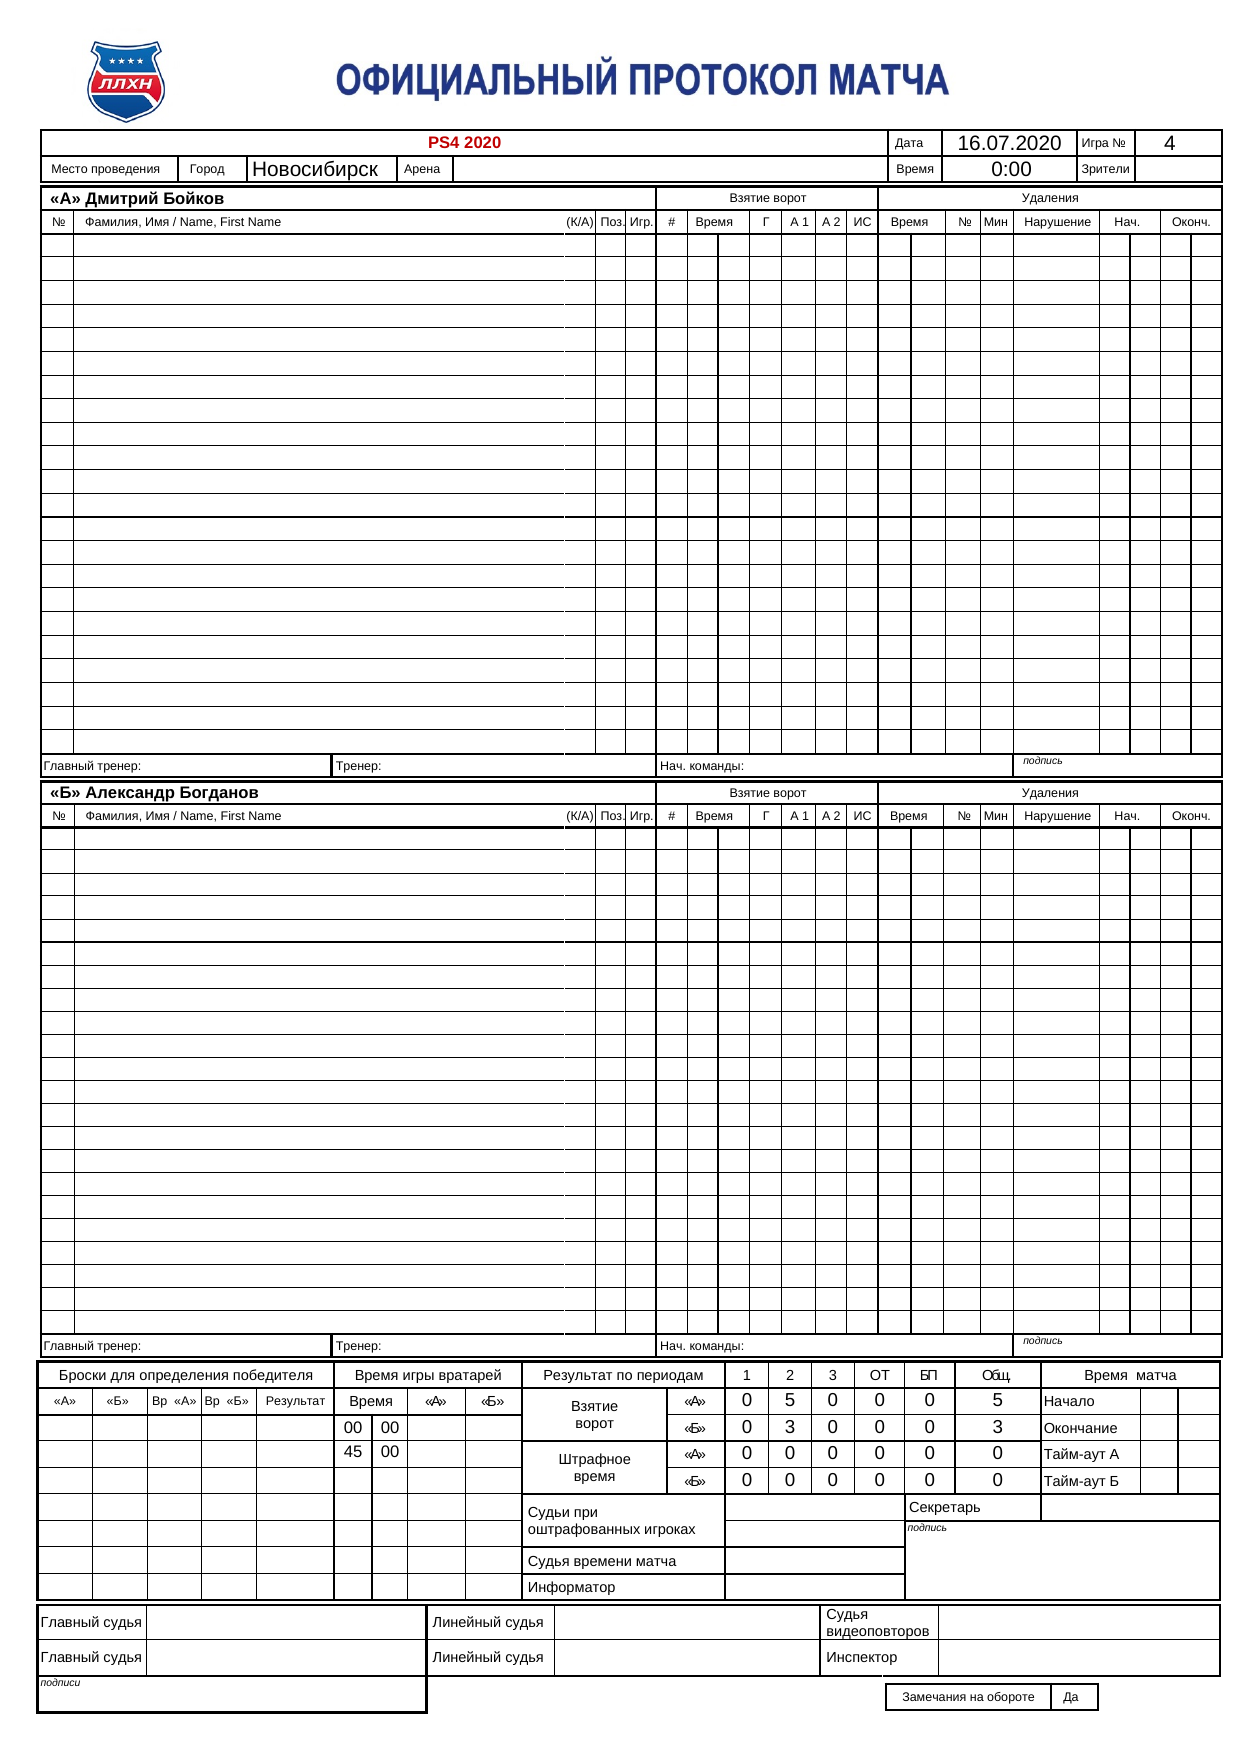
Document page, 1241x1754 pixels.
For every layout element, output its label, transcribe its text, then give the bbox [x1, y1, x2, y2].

table_cell [782, 1265, 815, 1287]
table_cell [1100, 399, 1129, 422]
table_cell [93, 1574, 147, 1599]
table_cell [912, 896, 943, 918]
table_cell [657, 1196, 687, 1218]
table_cell [657, 1058, 687, 1079]
table_cell [565, 896, 595, 918]
table_cell [596, 399, 625, 422]
table_cell [782, 328, 815, 351]
table_cell [816, 470, 846, 493]
table_cell [879, 399, 910, 422]
table_cell [1161, 896, 1190, 918]
table_cell Главный судья [39, 1640, 146, 1675]
table_header PS4 2020 [42, 131, 887, 155]
table_cell [626, 257, 655, 280]
table_cell [981, 1173, 1013, 1195]
table_cell [626, 683, 655, 706]
table_cell [719, 1081, 749, 1103]
table_cell [1014, 1104, 1099, 1126]
table_cell [1100, 494, 1129, 516]
table_cell [750, 1196, 781, 1218]
table_cell [1014, 920, 1099, 941]
table_cell [719, 1242, 749, 1264]
table_header 16.07.2020 [943, 131, 1076, 155]
table_cell Нач. команды: [657, 755, 1012, 776]
table_cell [596, 1265, 625, 1287]
table_cell [1131, 920, 1160, 941]
table_cell [42, 257, 73, 280]
table_cell [847, 423, 877, 445]
table_cell [1014, 1035, 1099, 1057]
table_cell [42, 494, 73, 516]
table_cell [688, 874, 717, 895]
table_cell [816, 683, 846, 706]
table_cell [428, 1677, 882, 1711]
table_cell [42, 920, 74, 941]
table_cell [565, 943, 595, 964]
table_cell [847, 494, 877, 516]
table_cell [1161, 376, 1190, 398]
table_cell [879, 874, 910, 895]
table_cell [1014, 1058, 1099, 1079]
table_cell [944, 850, 980, 872]
table_cell [879, 281, 910, 303]
table_cell [816, 1196, 846, 1218]
table_cell [1100, 707, 1129, 729]
table_cell [565, 966, 595, 987]
table_cell [42, 874, 74, 895]
table_cell [719, 470, 749, 493]
table_cell [847, 1173, 877, 1195]
table_cell [626, 1127, 655, 1149]
table_cell [719, 1196, 749, 1218]
table_cell [719, 305, 749, 327]
table_cell [657, 943, 687, 964]
table_cell [1014, 257, 1099, 280]
table_cell [879, 829, 910, 849]
table_cell [74, 636, 564, 658]
table_cell [626, 423, 655, 445]
table_cell [75, 920, 564, 941]
table_cell [847, 328, 877, 351]
table_cell [657, 850, 687, 872]
table_cell [1192, 1081, 1221, 1103]
table_cell [944, 1035, 980, 1057]
table_cell [1131, 707, 1160, 729]
table_cell [657, 281, 687, 303]
table_cell [1161, 943, 1190, 964]
table_cell [75, 1219, 564, 1241]
table_cell [816, 1219, 846, 1241]
table_cell [912, 850, 943, 872]
table_cell [879, 707, 910, 729]
table_cell [626, 446, 655, 469]
table_cell Вр «Б» [202, 1389, 256, 1413]
table_cell [657, 683, 687, 706]
table_cell [1161, 1150, 1190, 1172]
table_cell [719, 257, 749, 280]
table_cell [596, 874, 625, 895]
table_cell [657, 446, 687, 469]
table_cell [565, 257, 595, 280]
table_cell [42, 446, 73, 469]
table_cell [750, 612, 781, 634]
table_cell [879, 423, 910, 445]
table_cell [879, 989, 910, 1011]
table_cell [879, 588, 910, 611]
table_cell [946, 352, 980, 374]
table_header 1 [726, 1363, 768, 1387]
table_cell [719, 636, 749, 658]
table_cell [596, 541, 625, 564]
table_cell [565, 565, 595, 587]
table_cell [750, 1173, 781, 1195]
table_cell Судьи при оштрафованных игроках [523, 1495, 724, 1546]
table_cell [565, 989, 595, 1011]
table_cell [1192, 541, 1221, 564]
table_cell [782, 1104, 815, 1126]
table_cell [1161, 920, 1190, 941]
table_cell [946, 235, 980, 256]
table_cell [719, 328, 749, 351]
table_cell [202, 1441, 256, 1467]
table_cell [719, 707, 749, 729]
table_cell [1014, 1196, 1099, 1218]
table_cell [847, 850, 877, 872]
table_cell [335, 1521, 371, 1546]
table_cell [657, 1311, 687, 1333]
table_cell [1161, 989, 1190, 1011]
table_header Общ. [956, 1363, 1040, 1387]
table_cell [719, 612, 749, 634]
table_cell [1100, 305, 1129, 327]
table_cell [879, 1219, 910, 1241]
table_cell [466, 1468, 521, 1493]
table_cell [816, 565, 846, 587]
table_cell [74, 399, 564, 422]
table_cell «Б» [668, 1468, 724, 1493]
table_cell [1161, 966, 1190, 987]
table_header Время игры вратарей [335, 1363, 521, 1387]
table_header 3 [812, 1363, 854, 1387]
table_cell [1100, 588, 1129, 611]
table_cell Мин [981, 805, 1013, 826]
table_cell [42, 376, 73, 398]
table_cell [1100, 1173, 1129, 1195]
table_cell [565, 1012, 595, 1033]
table_cell [1131, 1058, 1160, 1079]
table_cell [782, 966, 815, 987]
table_cell [688, 920, 717, 941]
table_cell [42, 1127, 74, 1149]
table_cell [626, 612, 655, 634]
table_cell [75, 1058, 564, 1079]
table_cell [688, 683, 717, 706]
table_cell [981, 1104, 1013, 1126]
table_cell [912, 281, 945, 303]
table_cell [981, 1012, 1013, 1033]
table_cell [75, 1242, 564, 1264]
table_cell [847, 1265, 877, 1287]
table_cell [688, 376, 717, 398]
table_cell [719, 423, 749, 445]
table_cell [879, 1265, 910, 1287]
table_cell [257, 1441, 333, 1467]
table_cell [912, 1311, 943, 1333]
table_cell [74, 494, 564, 516]
table_cell [1100, 1196, 1129, 1218]
table_cell [719, 730, 749, 753]
table_cell [39, 1547, 92, 1573]
table_cell [879, 1104, 910, 1126]
table_cell [688, 446, 717, 469]
table_cell [688, 1265, 717, 1287]
table_cell [816, 399, 846, 422]
table_cell [782, 989, 815, 1011]
table_cell [1014, 874, 1099, 895]
table_cell [596, 1219, 625, 1241]
table_cell [596, 376, 625, 398]
table_cell [257, 1547, 333, 1573]
table_cell [596, 235, 625, 256]
table_cell [847, 541, 877, 564]
table_cell [879, 376, 910, 398]
table_cell [626, 328, 655, 351]
table_cell [148, 1574, 201, 1599]
table_cell [1192, 874, 1221, 895]
table_cell [688, 943, 717, 964]
table_cell [946, 518, 980, 540]
table_cell [1141, 1441, 1177, 1467]
table_cell [626, 730, 655, 753]
table_cell [1192, 1242, 1221, 1264]
table_cell [565, 399, 595, 422]
table_cell [782, 565, 815, 587]
table_cell [1192, 1219, 1221, 1241]
table_cell [750, 281, 781, 303]
table_cell [1161, 446, 1190, 469]
table_cell [750, 683, 781, 706]
table_cell [847, 1311, 877, 1333]
table_cell ИС [847, 805, 877, 826]
table_header Удаления [879, 188, 1221, 209]
table_cell Зрители [1078, 157, 1134, 181]
table_cell [1014, 305, 1099, 327]
table_cell [981, 328, 1013, 351]
table_cell [879, 920, 910, 941]
table_cell [847, 1150, 877, 1172]
table_cell [1100, 376, 1129, 398]
table_cell [944, 1173, 980, 1195]
table_cell [750, 920, 781, 941]
table_cell [750, 1288, 781, 1310]
table_cell [883, 1677, 1220, 1681]
table_cell [782, 659, 815, 682]
table_cell [1131, 1265, 1160, 1287]
table_cell [42, 470, 73, 493]
table_cell [75, 1081, 564, 1103]
table_cell [944, 1265, 980, 1287]
table_cell [981, 565, 1013, 587]
table_cell [879, 1035, 910, 1057]
table_cell Фамилия, Имя / Name, First Name [75, 805, 565, 826]
table_cell [816, 281, 846, 303]
table_cell [626, 541, 655, 564]
table_cell [912, 518, 945, 540]
table_cell [719, 966, 749, 987]
table_cell [750, 1150, 781, 1172]
table_cell [879, 612, 910, 634]
table_cell Тренер: [333, 1335, 655, 1356]
table_cell [912, 423, 945, 445]
table_cell [782, 707, 815, 729]
table_cell Нарушение [1014, 805, 1099, 826]
table_cell [981, 305, 1013, 327]
table_cell № [944, 805, 980, 826]
table_cell [565, 328, 595, 351]
table_cell [782, 305, 815, 327]
table_cell [912, 399, 945, 422]
table_cell [1161, 874, 1190, 895]
table_cell [626, 1035, 655, 1057]
table_cell [75, 1150, 564, 1172]
table_cell [596, 446, 625, 469]
table_cell [946, 376, 980, 398]
table_cell [912, 1219, 943, 1241]
table_cell [1161, 1196, 1190, 1218]
table_cell [750, 1219, 781, 1241]
table_cell [626, 1242, 655, 1264]
table_cell [1131, 829, 1160, 849]
table_cell [719, 281, 749, 303]
table_cell [1192, 850, 1221, 872]
table_cell [596, 989, 625, 1011]
table_cell [42, 1288, 74, 1310]
table_cell [912, 636, 945, 658]
table_cell [1161, 659, 1190, 682]
table_cell [42, 518, 73, 540]
table_cell [719, 1127, 749, 1149]
table_cell 0 [855, 1389, 904, 1413]
table_cell [946, 565, 980, 587]
table_cell [847, 896, 877, 918]
table_cell [879, 1173, 910, 1195]
table_cell [912, 257, 945, 280]
table_cell Тайм-аут Б [1042, 1468, 1140, 1493]
table_cell [202, 1494, 256, 1520]
table_cell [847, 612, 877, 634]
table_cell [74, 659, 564, 682]
table_cell [847, 1127, 877, 1149]
table_cell [1099, 1682, 1220, 1711]
table_cell [74, 730, 564, 753]
table_cell № [42, 805, 74, 826]
table_cell [782, 1242, 815, 1264]
table_cell [75, 1012, 564, 1033]
table_cell [1192, 920, 1221, 941]
table_cell [847, 1219, 877, 1241]
table_cell [981, 943, 1013, 964]
table_cell [626, 376, 655, 398]
table_cell [1161, 707, 1190, 729]
table_cell [816, 966, 846, 987]
table_cell [148, 1547, 201, 1573]
table_cell [75, 874, 564, 895]
table_cell [912, 966, 943, 987]
table_cell [946, 683, 980, 706]
table_cell [782, 588, 815, 611]
table_cell [565, 1104, 595, 1126]
table_cell [335, 1494, 371, 1520]
table_cell [688, 850, 717, 872]
table_cell [596, 1288, 625, 1310]
table_cell [1100, 1288, 1129, 1310]
table_cell 0:00 [943, 157, 1076, 181]
table_cell Нарушение [1014, 211, 1099, 233]
table_cell Информатор [523, 1575, 724, 1599]
table_cell [688, 1081, 717, 1103]
table_cell [408, 1416, 465, 1440]
table_cell [750, 1265, 781, 1287]
table_cell [1100, 1242, 1129, 1264]
table_cell [565, 659, 595, 682]
table_cell [42, 328, 73, 351]
table_cell [782, 683, 815, 706]
table_cell 0 [905, 1442, 954, 1467]
table_cell [719, 989, 749, 1011]
table_cell [626, 659, 655, 682]
table_cell [39, 1416, 92, 1440]
table_cell [1161, 423, 1190, 445]
table_cell 0 [726, 1468, 768, 1493]
table_cell [39, 1574, 92, 1599]
table_cell [408, 1441, 465, 1467]
table_cell [565, 612, 595, 634]
table_cell Линейный судья [428, 1606, 554, 1639]
table_cell [981, 1081, 1013, 1103]
table_cell [657, 707, 687, 729]
table_cell [596, 1150, 625, 1172]
table_cell [944, 1288, 980, 1310]
table_cell [719, 1150, 749, 1172]
table_cell Поз. [596, 211, 625, 233]
table_cell Нач. команды: [657, 1335, 1012, 1356]
table_cell [912, 943, 943, 964]
table_cell [944, 1012, 980, 1033]
table_cell [1014, 1265, 1099, 1287]
table_cell [1192, 281, 1221, 303]
table_cell [74, 305, 564, 327]
table_cell Город [179, 157, 246, 181]
table_cell [719, 943, 749, 964]
table_cell [847, 989, 877, 1011]
table_cell Результат [257, 1389, 333, 1413]
table_cell [75, 896, 564, 918]
table_cell [373, 1547, 407, 1573]
table_cell [1192, 588, 1221, 611]
table_cell [879, 1242, 910, 1264]
table_cell [565, 1311, 595, 1333]
table_cell [657, 257, 687, 280]
table_cell Время [889, 157, 941, 181]
table_cell [1014, 989, 1099, 1011]
table_cell [1014, 966, 1099, 987]
table_cell [847, 518, 877, 540]
table_cell [981, 352, 1013, 374]
table_cell [626, 588, 655, 611]
table_cell [782, 636, 815, 658]
table_cell [946, 328, 980, 351]
table_cell ИС [847, 211, 877, 233]
table_cell [565, 1081, 595, 1103]
table_cell [1131, 683, 1160, 706]
table_cell [816, 588, 846, 611]
table_cell [1161, 1058, 1190, 1079]
table_cell [1161, 829, 1190, 849]
table_cell [946, 659, 980, 682]
table_cell [782, 376, 815, 398]
table_cell [981, 1035, 1013, 1057]
table_cell [879, 683, 910, 706]
table_header Взятие ворот [657, 783, 877, 803]
table_cell [1100, 874, 1129, 895]
table_cell [1014, 541, 1099, 564]
table_cell [42, 1035, 74, 1057]
table_cell [565, 1219, 595, 1241]
table_cell [1179, 1468, 1219, 1493]
table_cell [75, 1265, 564, 1287]
table_cell [981, 1127, 1013, 1149]
table_cell [688, 659, 717, 682]
table_cell [816, 446, 846, 469]
table_cell [719, 1311, 749, 1333]
table_cell [688, 518, 717, 540]
table_cell [565, 1035, 595, 1057]
table_cell [879, 1012, 910, 1033]
table_cell [565, 352, 595, 374]
table_cell [847, 376, 877, 398]
table_cell [466, 1441, 521, 1467]
table_cell [626, 1058, 655, 1079]
table_cell [981, 966, 1013, 987]
table_cell [912, 446, 945, 469]
table_cell [596, 518, 625, 540]
table_cell [626, 565, 655, 587]
table_cell [688, 707, 717, 729]
table_cell [912, 235, 945, 256]
table_cell [626, 281, 655, 303]
table_cell [657, 1081, 687, 1103]
table_cell [847, 1288, 877, 1310]
table_cell [75, 1104, 564, 1126]
table_cell [42, 305, 73, 327]
table_cell [1131, 1104, 1160, 1126]
table_cell [847, 829, 877, 849]
table_header БП [905, 1363, 954, 1387]
table_cell [816, 896, 846, 918]
table_cell [1100, 943, 1129, 964]
table_cell [847, 1058, 877, 1079]
table_cell [596, 470, 625, 493]
table_cell [782, 1081, 815, 1103]
table_cell [946, 257, 980, 280]
table_header Результат по периодам [523, 1363, 724, 1387]
table_cell [626, 1311, 655, 1333]
table_cell [596, 281, 625, 303]
table_cell [1100, 1058, 1129, 1079]
table_cell [148, 1494, 201, 1520]
table_cell [657, 376, 687, 398]
table_cell [847, 1035, 877, 1057]
table_cell [1161, 518, 1190, 540]
table_cell [1100, 257, 1129, 280]
table_cell [39, 1441, 92, 1467]
table_cell [1131, 874, 1160, 895]
table_cell [879, 235, 910, 256]
table_cell [912, 588, 945, 611]
table_cell [1131, 612, 1160, 634]
table_cell [750, 305, 781, 327]
table_cell 0 [855, 1415, 904, 1440]
table_cell [946, 494, 980, 516]
table_cell 0 [956, 1468, 1040, 1493]
table_cell [1100, 1265, 1129, 1287]
table_cell [596, 494, 625, 516]
table_cell [147, 1640, 425, 1675]
table_cell [719, 829, 749, 849]
table_cell [466, 1416, 521, 1440]
table_cell [565, 920, 595, 941]
table_cell [42, 352, 73, 374]
table_cell Место проведения [42, 157, 177, 181]
table_cell [1141, 1389, 1177, 1413]
table_cell [565, 850, 595, 872]
table_cell [816, 707, 846, 729]
table_cell [688, 1242, 717, 1264]
table_cell [466, 1521, 521, 1546]
table_cell [688, 470, 717, 493]
table_cell [1014, 612, 1099, 634]
table_cell [74, 518, 564, 540]
table_cell 0 [726, 1442, 768, 1467]
table_cell [912, 376, 945, 398]
table_cell 5 [769, 1389, 811, 1413]
table_cell [565, 1265, 595, 1287]
table_cell [1131, 518, 1160, 540]
table_cell [1131, 1196, 1160, 1218]
table_cell [565, 305, 595, 327]
table_cell [42, 683, 73, 706]
table_cell [912, 1104, 943, 1126]
table_cell [782, 518, 815, 540]
table_cell Окончание [1042, 1415, 1140, 1440]
table_cell [42, 235, 73, 256]
table_cell [42, 423, 73, 445]
table_cell [148, 1521, 201, 1546]
table_cell [1161, 257, 1190, 280]
table_cell Нач. [1100, 211, 1160, 233]
table_cell [750, 707, 781, 729]
table_cell [657, 966, 687, 987]
table_cell Главный тренер: [42, 755, 330, 776]
table_cell [816, 636, 846, 658]
table_cell [657, 565, 687, 587]
table_cell [1100, 730, 1129, 753]
table_cell [1192, 399, 1221, 422]
table_cell подпись [1014, 755, 1221, 776]
table_cell [946, 470, 980, 493]
table_cell [626, 829, 655, 849]
table_cell «А» [668, 1442, 724, 1467]
table_cell [657, 541, 687, 564]
table_cell [912, 612, 945, 634]
table_cell [626, 1173, 655, 1195]
table_cell [93, 1441, 147, 1467]
table_cell [912, 1150, 943, 1172]
table_cell [626, 399, 655, 422]
table_cell [42, 989, 74, 1011]
table_cell [1014, 1219, 1099, 1241]
table_cell [879, 494, 910, 516]
table_cell [74, 328, 564, 351]
table_cell [750, 541, 781, 564]
table_cell [688, 1127, 717, 1149]
table_cell [912, 352, 945, 374]
table_header Время матча [1042, 1363, 1219, 1387]
table_cell 0 [726, 1415, 768, 1440]
table_cell [1131, 896, 1160, 918]
table_cell [565, 636, 595, 658]
table_cell [719, 1035, 749, 1057]
table_cell [719, 1288, 749, 1310]
table_cell [1161, 494, 1190, 516]
table_cell [1100, 281, 1129, 303]
table_cell [981, 707, 1013, 729]
table_cell [1100, 683, 1129, 706]
table_cell [657, 235, 687, 256]
table_cell [1192, 565, 1221, 587]
table_cell [847, 588, 877, 611]
table_cell [42, 1265, 74, 1287]
table_cell [750, 328, 781, 351]
table_cell [1141, 1468, 1177, 1493]
table_cell [75, 943, 564, 964]
table_cell [42, 399, 73, 422]
table_cell [466, 1574, 521, 1599]
table_cell [1131, 1012, 1160, 1033]
table_cell [657, 636, 687, 658]
table_cell [1131, 1035, 1160, 1057]
table_cell [750, 446, 781, 469]
table_cell [1141, 1415, 1177, 1440]
table_cell [688, 588, 717, 611]
table_cell [879, 896, 910, 918]
table_cell [944, 920, 980, 941]
table_cell [688, 352, 717, 374]
table_cell [879, 1081, 910, 1103]
table_cell [626, 1012, 655, 1033]
table_cell [816, 1150, 846, 1172]
table_cell [719, 352, 749, 374]
table_cell [816, 612, 846, 634]
table_cell [688, 612, 717, 634]
table_cell [466, 1494, 521, 1520]
table_cell Время [879, 211, 945, 233]
table_cell 0 [769, 1468, 811, 1493]
table_cell [912, 1288, 943, 1310]
table_cell [944, 896, 980, 918]
table_cell [626, 1196, 655, 1218]
table_cell [816, 305, 846, 327]
table_cell [981, 1311, 1013, 1333]
table_cell Новосибирск [248, 157, 396, 181]
table_cell [1192, 1288, 1221, 1310]
table_cell [596, 707, 625, 729]
table_cell [782, 446, 815, 469]
table_cell [1161, 1173, 1190, 1195]
table_cell [1131, 257, 1160, 280]
table_cell [782, 829, 815, 849]
table_header «Б» Александр Богданов [42, 783, 655, 803]
table_cell [688, 328, 717, 351]
table_cell [1161, 352, 1190, 374]
table_cell [847, 305, 877, 327]
table_cell [596, 850, 625, 872]
table_cell [847, 399, 877, 422]
table_cell [688, 989, 717, 1011]
table_cell Тренер: [333, 755, 655, 776]
table_cell [1192, 896, 1221, 918]
table_cell [202, 1468, 256, 1493]
table_cell [42, 966, 74, 987]
table_cell [816, 730, 846, 753]
table_cell [879, 730, 910, 753]
table_cell [688, 423, 717, 445]
table_cell [944, 1311, 980, 1333]
table_cell [750, 257, 781, 280]
table_header Взятие ворот [657, 188, 877, 209]
table_cell [1131, 305, 1160, 327]
table_cell [688, 235, 717, 256]
table_cell 0 [855, 1468, 904, 1493]
table_cell [596, 1104, 625, 1126]
table_cell [74, 235, 564, 256]
table_cell [1131, 1288, 1160, 1310]
table_cell [626, 305, 655, 327]
table_cell [1192, 966, 1221, 987]
table_cell [565, 1242, 595, 1264]
table_header 2 [769, 1363, 811, 1387]
table_cell [688, 1035, 717, 1057]
table_cell [719, 565, 749, 587]
table_cell [946, 730, 980, 753]
table_cell [719, 874, 749, 895]
table_cell [75, 1288, 564, 1310]
table_cell [74, 257, 564, 280]
table_cell [74, 612, 564, 634]
table_cell [657, 1150, 687, 1172]
table_cell [1014, 1012, 1099, 1033]
table_cell 0 [812, 1468, 854, 1493]
table_cell [782, 235, 815, 256]
table_cell [782, 541, 815, 564]
table_cell [1192, 328, 1221, 351]
table_cell [944, 966, 980, 987]
table_cell [1131, 494, 1160, 516]
table_cell [596, 683, 625, 706]
table_cell [565, 1150, 595, 1172]
table_cell [879, 1311, 910, 1333]
table_cell [39, 1468, 92, 1493]
table_cell [944, 1150, 980, 1172]
table_cell [1014, 730, 1099, 753]
table_cell [202, 1547, 256, 1573]
table_cell [816, 1242, 846, 1264]
table_cell [879, 1127, 910, 1149]
table_cell [750, 896, 781, 918]
table_cell [335, 1468, 371, 1493]
table_cell [847, 1104, 877, 1126]
table_cell [1014, 829, 1099, 849]
table_cell [74, 281, 564, 303]
table_cell [688, 1311, 717, 1333]
table_cell [657, 588, 687, 611]
table_cell [912, 730, 945, 753]
table_cell 00 [373, 1416, 407, 1440]
table_header ОТ [855, 1363, 904, 1387]
table_cell [1014, 1173, 1099, 1195]
table_cell [750, 989, 781, 1011]
table_cell Игр. [626, 211, 655, 233]
table_cell [335, 1547, 371, 1573]
table_cell [42, 943, 74, 964]
table_cell [657, 470, 687, 493]
table_cell [1100, 446, 1129, 469]
table_cell 0 [812, 1389, 854, 1413]
table_cell «А» [408, 1389, 465, 1413]
table_cell [42, 1150, 74, 1172]
table_cell [1014, 588, 1099, 611]
table_cell [1192, 1012, 1221, 1033]
table_cell [657, 612, 687, 634]
table_cell [750, 1311, 781, 1333]
table_cell [719, 1219, 749, 1241]
table_cell # [657, 211, 687, 233]
table_cell [1131, 352, 1160, 374]
table_cell [1192, 235, 1221, 256]
table_cell [1161, 612, 1190, 634]
table_cell [688, 541, 717, 564]
table_cell [750, 376, 781, 398]
table_cell Начало [1042, 1389, 1140, 1413]
table_cell [944, 1104, 980, 1126]
table_cell [42, 281, 73, 303]
table_cell [1161, 399, 1190, 422]
table_cell [1100, 1035, 1129, 1057]
table_cell [626, 966, 655, 987]
table_cell [1161, 281, 1190, 303]
table_cell [816, 1173, 846, 1195]
table_cell [1161, 565, 1190, 587]
table_cell подпись [1014, 1335, 1221, 1356]
table_cell 45 [335, 1441, 371, 1467]
table_cell [626, 850, 655, 872]
table_cell [750, 494, 781, 516]
table_cell [657, 1265, 687, 1287]
table_cell Оконч. [1161, 805, 1221, 826]
table_cell [626, 235, 655, 256]
table_cell [373, 1521, 407, 1546]
table_cell [719, 1104, 749, 1126]
table_cell [1014, 683, 1099, 706]
table_cell [657, 1173, 687, 1195]
table_cell [1100, 1150, 1129, 1172]
table_cell [1131, 235, 1160, 256]
table_cell [74, 376, 564, 398]
table_cell [596, 328, 625, 351]
table_cell [596, 1012, 625, 1033]
table_cell [719, 399, 749, 422]
table_cell [565, 470, 595, 493]
table_cell [1014, 470, 1099, 493]
table_cell [719, 494, 749, 516]
table_cell [912, 470, 945, 493]
table_cell [912, 1265, 943, 1287]
table_cell [1161, 1035, 1190, 1057]
table_cell [816, 494, 846, 516]
table_cell [847, 636, 877, 658]
table_cell [1192, 1150, 1221, 1172]
table_cell [847, 874, 877, 895]
table_cell [596, 1035, 625, 1057]
table_cell [719, 588, 749, 611]
table_cell [750, 829, 781, 849]
table_cell [816, 920, 846, 941]
table_cell [408, 1521, 465, 1546]
table_cell [1131, 1242, 1160, 1264]
table_cell [981, 1219, 1013, 1241]
table_cell «Б» [668, 1415, 724, 1440]
table_cell [912, 683, 945, 706]
table_cell [912, 659, 945, 682]
table_cell [1161, 850, 1190, 872]
table_cell [816, 829, 846, 849]
table_cell [946, 588, 980, 611]
table_cell [42, 612, 73, 634]
table_cell [335, 1574, 371, 1599]
table_cell [1192, 1127, 1221, 1149]
table_cell [946, 399, 980, 422]
table_cell [1131, 636, 1160, 658]
table_cell [847, 1242, 877, 1264]
table_cell [657, 328, 687, 351]
table_cell [1014, 636, 1099, 658]
table_cell [257, 1494, 333, 1520]
table_cell [1100, 920, 1129, 941]
table_cell Время [335, 1389, 407, 1413]
table_cell [1100, 1081, 1129, 1103]
table_cell [1100, 328, 1129, 351]
table_cell [657, 659, 687, 682]
table_cell [657, 730, 687, 753]
table_cell [596, 1058, 625, 1079]
table_cell [912, 1058, 943, 1079]
table_cell [657, 352, 687, 374]
table_cell [816, 235, 846, 256]
table_cell [688, 1150, 717, 1172]
table_cell [1192, 989, 1221, 1011]
table_cell [719, 518, 749, 540]
table_cell [626, 920, 655, 941]
table_cell [719, 235, 749, 256]
table_cell [74, 707, 564, 729]
table_cell Оконч. [1161, 211, 1221, 233]
table_cell [657, 1288, 687, 1310]
table_cell [565, 683, 595, 706]
table_cell [879, 305, 910, 327]
table_cell [981, 541, 1013, 564]
table_cell [1014, 494, 1099, 516]
table_cell [912, 707, 945, 729]
table_cell [750, 1081, 781, 1103]
table_cell [719, 376, 749, 398]
table_cell [782, 730, 815, 753]
table_cell [782, 257, 815, 280]
table_cell [847, 1081, 877, 1103]
table_cell [1192, 730, 1221, 753]
table_cell [688, 565, 717, 587]
table_cell [1042, 1495, 1219, 1520]
table_cell Тайм-аут А [1042, 1441, 1140, 1467]
table_cell [816, 1265, 846, 1287]
table_cell [879, 659, 910, 682]
table_cell [981, 235, 1013, 256]
table_cell [688, 1288, 717, 1310]
table_cell [981, 257, 1013, 280]
table_cell [1131, 1173, 1160, 1195]
table_cell [1192, 1035, 1221, 1057]
table_cell [74, 541, 564, 564]
table_cell [657, 1104, 687, 1126]
table_cell [782, 470, 815, 493]
table_cell 0 [812, 1442, 854, 1467]
table_cell [688, 1173, 717, 1195]
table_cell [879, 1196, 910, 1218]
table_cell [1179, 1415, 1219, 1440]
table_cell [981, 896, 1013, 918]
table_cell [750, 470, 781, 493]
table_cell [1014, 943, 1099, 964]
table_cell [1014, 1242, 1099, 1264]
table_cell [750, 423, 781, 445]
table_cell [879, 1058, 910, 1079]
table_cell [816, 376, 846, 398]
table_cell [782, 494, 815, 516]
table_cell [1192, 612, 1221, 634]
table_cell [147, 1606, 425, 1639]
table_cell [1100, 989, 1129, 1011]
table_cell Нач. [1100, 805, 1160, 826]
table_cell [1014, 235, 1099, 256]
table_cell Главный тренер: [42, 1335, 330, 1356]
table_cell [1100, 470, 1129, 493]
table_cell [912, 1196, 943, 1218]
table_cell [596, 305, 625, 327]
table_cell [946, 612, 980, 634]
table_cell [626, 989, 655, 1011]
table_cell [981, 730, 1013, 753]
table_cell [466, 1547, 521, 1573]
table_cell [596, 1127, 625, 1149]
table_cell [750, 1035, 781, 1057]
table_cell [816, 850, 846, 872]
table_cell [750, 1012, 781, 1033]
table_cell [1100, 612, 1129, 634]
table_cell [750, 943, 781, 964]
table_cell «Б» [93, 1389, 147, 1413]
table_cell [626, 1219, 655, 1241]
table_cell [1161, 305, 1190, 327]
table_cell [555, 1640, 819, 1675]
table_cell [750, 659, 781, 682]
table_cell 0 [905, 1415, 954, 1440]
table_cell [816, 659, 846, 682]
table_cell [782, 281, 815, 303]
table_cell [596, 659, 625, 682]
table_cell [42, 850, 74, 872]
table_cell [75, 1035, 564, 1057]
table_cell [1192, 1058, 1221, 1079]
table_cell [847, 235, 877, 256]
table_cell [981, 281, 1013, 303]
table_cell [688, 1058, 717, 1079]
table_cell [981, 1150, 1013, 1172]
table_cell [257, 1468, 333, 1493]
table_cell [565, 281, 595, 303]
table_cell [1100, 1219, 1129, 1241]
table_cell [626, 1150, 655, 1172]
table_cell [657, 423, 687, 445]
table_cell [726, 1548, 904, 1573]
table_cell [847, 470, 877, 493]
table_cell [946, 281, 980, 303]
table_cell [981, 874, 1013, 895]
table_cell [596, 1173, 625, 1195]
table_cell [981, 829, 1013, 849]
table_cell [879, 328, 910, 351]
table_cell [1192, 1104, 1221, 1126]
table_cell [1161, 730, 1190, 753]
table_cell Штрафное время [523, 1442, 666, 1493]
table_cell [565, 376, 595, 398]
table_cell Г [750, 805, 781, 826]
table_cell [1014, 518, 1099, 540]
table_cell [981, 659, 1013, 682]
table_cell [688, 399, 717, 422]
table_cell Мин [981, 211, 1013, 233]
table_cell [148, 1416, 201, 1440]
table_cell Судья времени матча [523, 1548, 724, 1573]
table_cell [75, 1196, 564, 1218]
table_cell [657, 1012, 687, 1033]
table_cell [1100, 352, 1129, 374]
table_cell [750, 966, 781, 987]
table_cell [782, 920, 815, 941]
table_cell [626, 518, 655, 540]
table_cell [879, 257, 910, 280]
table_cell [981, 850, 1013, 872]
table_cell [912, 565, 945, 587]
table_cell [565, 235, 595, 256]
table_cell [1100, 541, 1129, 564]
table_cell [1100, 1012, 1129, 1033]
table_cell [946, 446, 980, 469]
table_cell [912, 328, 945, 351]
table_cell [816, 257, 846, 280]
table_cell [596, 612, 625, 634]
table_cell 3 [769, 1415, 811, 1440]
table_cell [1192, 1265, 1221, 1287]
table_cell [939, 1640, 1219, 1675]
table_cell [657, 305, 687, 327]
table_cell [782, 1127, 815, 1149]
table_cell [782, 1196, 815, 1218]
table_cell [75, 989, 564, 1011]
table_cell [408, 1574, 465, 1599]
table_cell Время [688, 805, 749, 826]
table_cell [1192, 943, 1221, 964]
table_cell [688, 1219, 717, 1241]
table_cell [75, 829, 564, 849]
table_cell [75, 1173, 564, 1195]
table_cell [879, 1150, 910, 1172]
table_cell [1131, 423, 1160, 445]
table_cell [688, 636, 717, 658]
table_cell 5 [956, 1389, 1040, 1413]
table_cell [816, 943, 846, 964]
table_cell [847, 1196, 877, 1218]
table_cell [816, 1311, 846, 1333]
table_cell [1100, 1127, 1129, 1149]
table_cell «А» [668, 1389, 724, 1413]
table_cell [1131, 1219, 1160, 1241]
table_cell [1192, 1311, 1221, 1333]
table_cell [596, 565, 625, 587]
table_cell [1131, 281, 1160, 303]
table_cell [42, 707, 73, 729]
table_cell [946, 423, 980, 445]
table_header Дата [889, 131, 941, 155]
table_cell [879, 446, 910, 469]
table_cell [1131, 659, 1160, 682]
table_cell [847, 730, 877, 753]
table_cell [1131, 446, 1160, 469]
table_cell [816, 328, 846, 351]
table_cell [1100, 850, 1129, 872]
table_cell [1014, 707, 1099, 729]
table_cell [816, 1035, 846, 1057]
table_cell [944, 1127, 980, 1149]
table_cell [847, 707, 877, 729]
table_cell [719, 1173, 749, 1195]
table_cell [42, 659, 73, 682]
table_cell [657, 829, 687, 849]
table_cell [657, 494, 687, 516]
table_cell [750, 399, 781, 422]
table_cell [1014, 328, 1099, 351]
table_cell [596, 352, 625, 374]
table_cell [1131, 989, 1160, 1011]
table_cell [565, 707, 595, 729]
table_cell [657, 518, 687, 540]
table_cell [750, 1104, 781, 1126]
table_cell [39, 1521, 92, 1546]
table_cell [912, 989, 943, 1011]
table_cell [688, 494, 717, 516]
table_cell [202, 1521, 256, 1546]
table_cell [1100, 235, 1129, 256]
table_cell 0 [905, 1389, 954, 1413]
table_cell [1192, 1173, 1221, 1195]
table_cell 0 [726, 1389, 768, 1413]
table_cell (К/А) [565, 211, 595, 233]
table_cell [719, 541, 749, 564]
table_cell [782, 1035, 815, 1057]
table_cell [1100, 1311, 1129, 1333]
table_cell [148, 1468, 201, 1493]
table_cell [750, 1242, 781, 1264]
table_cell [750, 636, 781, 658]
table_cell [1131, 966, 1160, 987]
table_cell [1192, 376, 1221, 398]
table_cell Фамилия, Имя / Name, First Name [74, 211, 565, 233]
table_cell [596, 257, 625, 280]
table_cell [1131, 730, 1160, 753]
table_cell [1161, 470, 1190, 493]
table_cell [1192, 659, 1221, 682]
table_cell [1131, 376, 1160, 398]
table_cell [782, 1219, 815, 1241]
table_cell [944, 829, 980, 849]
table_cell [847, 281, 877, 303]
table_cell Главный судья [39, 1606, 146, 1639]
table_cell [555, 1606, 819, 1639]
table_cell [626, 352, 655, 374]
table_cell [596, 829, 625, 849]
table_cell [719, 683, 749, 706]
table_cell [257, 1521, 333, 1546]
table_cell (К/А) [565, 805, 595, 826]
table_cell 0 [812, 1415, 854, 1440]
table_cell [626, 874, 655, 895]
table_cell [1131, 1150, 1160, 1172]
table_cell Линейный судья [428, 1640, 554, 1675]
table_cell [1131, 1081, 1160, 1103]
table_cell [981, 470, 1013, 493]
table_cell [1192, 305, 1221, 327]
table_cell [879, 966, 910, 987]
table_cell [981, 1242, 1013, 1264]
table_cell Поз. [596, 805, 625, 826]
table_cell [847, 683, 877, 706]
table_cell [944, 1219, 980, 1241]
table_cell [981, 683, 1013, 706]
table_cell [657, 1035, 687, 1057]
table_cell [719, 446, 749, 469]
table_cell [1179, 1441, 1219, 1467]
table_cell [912, 1173, 943, 1195]
table_cell [657, 1242, 687, 1264]
table_cell [726, 1521, 904, 1546]
table_cell [565, 829, 595, 849]
table_cell [408, 1494, 465, 1520]
table_cell [1014, 850, 1099, 872]
table_cell 3 [956, 1415, 1040, 1440]
table_cell [816, 352, 846, 374]
table_cell [688, 829, 717, 849]
table_cell [816, 874, 846, 895]
table_cell [42, 565, 73, 587]
table_cell [688, 257, 717, 280]
table_cell [257, 1574, 333, 1599]
table_cell [1100, 829, 1129, 849]
table_cell Судья видеоповторов [821, 1606, 938, 1639]
table_cell [782, 1173, 815, 1195]
table_cell [1100, 966, 1129, 987]
table_cell [719, 1012, 749, 1033]
table_cell [74, 446, 564, 469]
table_cell [912, 1081, 943, 1103]
table_cell [565, 1127, 595, 1149]
table_cell [981, 423, 1013, 445]
table_cell [1014, 281, 1099, 303]
table_cell [565, 494, 595, 516]
table_cell [750, 518, 781, 540]
table_cell [782, 1288, 815, 1310]
table_cell [626, 707, 655, 729]
table_cell [912, 920, 943, 941]
table_cell [944, 1196, 980, 1218]
table_cell [565, 1288, 595, 1310]
table_cell [657, 1127, 687, 1149]
table_cell [816, 541, 846, 564]
table_cell [816, 1081, 846, 1103]
table_header Да [1052, 1685, 1097, 1709]
table_cell [946, 636, 980, 658]
table_cell [1014, 1127, 1099, 1149]
table_cell Г [750, 211, 781, 233]
table_cell [981, 446, 1013, 469]
table_cell [596, 943, 625, 964]
table_cell [42, 541, 73, 564]
table_cell [847, 1012, 877, 1033]
table_cell [816, 1127, 846, 1149]
table_cell [42, 829, 74, 849]
table_cell [1192, 1196, 1221, 1218]
table_cell [1131, 328, 1160, 351]
table_cell [657, 1219, 687, 1241]
table_cell [944, 1058, 980, 1079]
table_cell [847, 966, 877, 987]
table_cell [1192, 470, 1221, 493]
table_cell [565, 730, 595, 753]
table_cell [750, 352, 781, 374]
table_cell [1131, 943, 1160, 964]
table_cell [626, 470, 655, 493]
table_cell [74, 470, 564, 493]
table_cell [93, 1521, 147, 1546]
table_cell [1014, 376, 1099, 398]
table_cell [981, 1265, 1013, 1287]
table_cell [981, 494, 1013, 516]
table_cell [1161, 1081, 1190, 1103]
table_cell [1014, 896, 1099, 918]
table_cell [626, 636, 655, 658]
table_cell [596, 423, 625, 445]
table_cell [1014, 659, 1099, 682]
table_cell Игр. [626, 805, 655, 826]
table_cell [42, 730, 73, 753]
table_cell [816, 1012, 846, 1033]
table_header 4 [1136, 131, 1221, 155]
table_cell [148, 1441, 201, 1467]
table_cell 0 [905, 1468, 954, 1493]
table_cell [565, 1058, 595, 1079]
table_cell [1192, 518, 1221, 540]
table_cell [1131, 399, 1160, 422]
table_cell 00 [335, 1416, 371, 1440]
table_cell [750, 235, 781, 256]
table_cell [1100, 518, 1129, 540]
table_cell [1100, 636, 1129, 658]
table_cell [596, 1196, 625, 1218]
table_cell [657, 399, 687, 422]
table_cell [626, 1104, 655, 1126]
table_cell [912, 305, 945, 327]
table_cell [944, 874, 980, 895]
table_cell [596, 1311, 625, 1333]
table_cell [816, 423, 846, 445]
table_cell [879, 565, 910, 587]
table_cell [1161, 1219, 1190, 1241]
table_cell [782, 1012, 815, 1033]
table_cell [1192, 257, 1221, 280]
table_cell [42, 1311, 74, 1333]
table_cell А 1 [782, 805, 815, 826]
table_cell [596, 1242, 625, 1264]
table_cell [726, 1495, 904, 1520]
table_cell [596, 1081, 625, 1103]
table_cell [946, 305, 980, 327]
table_cell [596, 896, 625, 918]
table_cell [944, 1242, 980, 1264]
table_header Удаления [879, 783, 1221, 803]
table_cell [202, 1416, 256, 1440]
table_cell [1014, 399, 1099, 422]
table_cell А 2 [816, 805, 846, 826]
table_cell [1161, 636, 1190, 658]
table_cell [1131, 1127, 1160, 1149]
table_cell [1136, 157, 1221, 181]
table_cell [626, 943, 655, 964]
table_cell [944, 1081, 980, 1103]
table_cell [688, 1196, 717, 1218]
table_cell [408, 1468, 465, 1493]
table_cell [719, 659, 749, 682]
table_cell подпись [906, 1522, 1219, 1599]
table_cell [816, 1288, 846, 1310]
table_cell [42, 1012, 74, 1033]
table_cell [782, 1058, 815, 1079]
table_cell [847, 257, 877, 280]
table_cell [42, 1242, 74, 1264]
table_cell [1192, 829, 1221, 849]
table_cell Инспектор [821, 1640, 938, 1675]
table_cell [1161, 1012, 1190, 1033]
table_cell [1161, 1265, 1190, 1287]
table_cell [981, 1196, 1013, 1218]
table_cell [626, 494, 655, 516]
table_cell [782, 352, 815, 374]
table_cell [565, 1196, 595, 1218]
table_cell [626, 1265, 655, 1287]
table_cell [373, 1494, 407, 1520]
table_cell [74, 683, 564, 706]
table_cell [939, 1606, 1219, 1639]
table_cell [42, 588, 73, 611]
table_cell [565, 423, 595, 445]
table_cell [981, 588, 1013, 611]
table_cell [1100, 896, 1129, 918]
table_cell [626, 1081, 655, 1103]
table_cell [657, 874, 687, 895]
table_cell [981, 1058, 1013, 1079]
table_cell [657, 896, 687, 918]
table_cell [202, 1574, 256, 1599]
table_cell [750, 1127, 781, 1149]
table_cell [879, 943, 910, 964]
table_cell [981, 612, 1013, 634]
table_cell [946, 541, 980, 564]
table_cell [565, 1173, 595, 1195]
table_cell [912, 829, 943, 849]
table_cell [750, 730, 781, 753]
table_cell [42, 1058, 74, 1079]
table_cell [1161, 1127, 1190, 1149]
table_cell [39, 1494, 92, 1520]
table_cell [847, 446, 877, 469]
table_cell [688, 730, 717, 753]
table_cell [1131, 565, 1160, 587]
table_cell [1100, 423, 1129, 445]
table_cell [1014, 1150, 1099, 1172]
picture [5, 28, 1179, 129]
table_cell [596, 730, 625, 753]
table_cell [42, 1173, 74, 1195]
table_cell [912, 1012, 943, 1033]
table_cell [93, 1547, 147, 1573]
table_cell [816, 1058, 846, 1079]
table_cell [1100, 565, 1129, 587]
table_cell [1161, 1288, 1190, 1310]
table_cell [1014, 446, 1099, 469]
table_cell [1161, 541, 1190, 564]
table_cell [719, 850, 749, 872]
table_cell [782, 612, 815, 634]
table_cell [74, 352, 564, 374]
table_cell [1014, 1288, 1099, 1310]
table_cell [944, 943, 980, 964]
table_cell [454, 157, 887, 181]
table_cell [1161, 588, 1190, 611]
table_cell [626, 1288, 655, 1310]
table_cell [626, 896, 655, 918]
table_cell [42, 1104, 74, 1126]
table_cell 00 [373, 1441, 407, 1467]
table_cell 0 [956, 1442, 1040, 1467]
table_cell [719, 896, 749, 918]
table_cell [93, 1468, 147, 1493]
table_cell [750, 588, 781, 611]
table_cell [912, 1035, 943, 1057]
table_cell [596, 920, 625, 941]
table_cell 0 [855, 1442, 904, 1467]
table_cell [373, 1468, 407, 1493]
table_cell А 1 [782, 211, 815, 233]
table_cell [981, 989, 1013, 1011]
table_cell [596, 636, 625, 658]
table_cell [74, 588, 564, 611]
table_cell [1192, 683, 1221, 706]
table_cell [879, 636, 910, 658]
table_cell «Б » [466, 1389, 521, 1413]
table_header «А» Дмитрий Бойков [42, 188, 655, 209]
table_cell [719, 920, 749, 941]
table_cell [1192, 423, 1221, 445]
table_cell [1131, 1311, 1160, 1333]
table_cell [879, 470, 910, 493]
table_cell [688, 305, 717, 327]
table_cell [847, 659, 877, 682]
table_cell [1179, 1389, 1219, 1413]
table_cell [657, 920, 687, 941]
table_cell [981, 1288, 1013, 1310]
table_cell [726, 1575, 904, 1599]
table_cell [688, 1104, 717, 1126]
table_cell [1192, 636, 1221, 658]
table_cell [1131, 541, 1160, 564]
table_cell Время [688, 211, 749, 233]
table_cell [750, 565, 781, 587]
table_cell [596, 588, 625, 611]
table_cell № [42, 211, 73, 233]
table_cell [782, 1311, 815, 1333]
table_cell [719, 1058, 749, 1079]
table_cell [1192, 446, 1221, 469]
table_cell подписи [39, 1677, 425, 1711]
table_cell [1014, 423, 1099, 445]
table_cell [373, 1574, 407, 1599]
table_cell [750, 850, 781, 872]
table_cell [1161, 1242, 1190, 1264]
table_cell [750, 1058, 781, 1079]
table_header Игра № [1078, 131, 1134, 155]
table_cell [847, 943, 877, 964]
table_cell [879, 1288, 910, 1310]
table_cell [688, 896, 717, 918]
table_cell [565, 588, 595, 611]
table_cell [93, 1416, 147, 1440]
table_cell [912, 1242, 943, 1264]
table_cell [981, 399, 1013, 422]
table_cell [688, 281, 717, 303]
table_cell [912, 1127, 943, 1149]
table_cell [879, 352, 910, 374]
table_cell Секретарь [906, 1495, 1040, 1520]
table_cell [847, 565, 877, 587]
table_cell [74, 423, 564, 445]
table_cell [879, 850, 910, 872]
table_cell [1161, 328, 1190, 351]
table_cell [257, 1416, 333, 1440]
table_cell [847, 352, 877, 374]
table_cell [782, 399, 815, 422]
table_cell [816, 1104, 846, 1126]
table_cell [74, 565, 564, 587]
table_cell [981, 518, 1013, 540]
table_cell [75, 1127, 564, 1149]
table_cell [565, 541, 595, 564]
table_cell [912, 541, 945, 564]
table_cell [782, 850, 815, 872]
table_cell 0 [769, 1442, 811, 1467]
table_cell [42, 636, 73, 658]
table_cell Время [879, 805, 943, 826]
table_cell [75, 966, 564, 987]
table_cell [688, 1012, 717, 1033]
table_cell [596, 966, 625, 987]
table_cell [42, 896, 74, 918]
table_cell [1131, 850, 1160, 872]
table_cell [912, 874, 943, 895]
table_cell № [946, 211, 980, 233]
table_cell [42, 1081, 74, 1103]
table_cell А 2 [816, 211, 846, 233]
table_header Броски для определения победителя [39, 1363, 333, 1387]
table_cell [688, 966, 717, 987]
table_cell [1192, 494, 1221, 516]
table_cell [1100, 1104, 1129, 1126]
table_cell Арена [398, 157, 452, 181]
table_cell Вр «А» [148, 1389, 201, 1413]
table_cell [565, 446, 595, 469]
table_cell [1192, 707, 1221, 729]
table_cell [42, 1196, 74, 1218]
table_cell [816, 989, 846, 1011]
table_cell [565, 518, 595, 540]
table_cell [946, 707, 980, 729]
table_cell [1014, 1081, 1099, 1103]
table_cell [1014, 1311, 1099, 1333]
table_cell [657, 989, 687, 1011]
table_cell [782, 1150, 815, 1172]
table_cell # [657, 805, 687, 826]
table_cell [1161, 1104, 1190, 1126]
table_cell [879, 541, 910, 564]
table_cell [816, 518, 846, 540]
table_cell [750, 874, 781, 895]
table_cell [782, 423, 815, 445]
table_cell [1014, 565, 1099, 587]
table_cell [879, 518, 910, 540]
table_cell [912, 494, 945, 516]
table_cell [981, 636, 1013, 658]
table_cell [408, 1547, 465, 1573]
table_cell [75, 850, 564, 872]
table_cell [981, 920, 1013, 941]
table_cell [1192, 352, 1221, 374]
table_cell [719, 1265, 749, 1287]
table_cell «А» [39, 1389, 92, 1413]
table_cell [782, 896, 815, 918]
table_cell [944, 989, 980, 1011]
table_cell [782, 943, 815, 964]
table_cell [981, 376, 1013, 398]
table_header Замечания на обороте [887, 1685, 1050, 1709]
table_cell [1131, 588, 1160, 611]
table_cell [1014, 352, 1099, 374]
table_cell [1161, 683, 1190, 706]
table_cell [565, 874, 595, 895]
table_cell [782, 874, 815, 895]
table_cell [42, 1219, 74, 1241]
table_cell [93, 1494, 147, 1520]
table_cell [1100, 659, 1129, 682]
table_cell [1131, 470, 1160, 493]
table_cell [1161, 235, 1190, 256]
table_cell Взятие ворот [523, 1389, 666, 1440]
table_cell [1161, 1311, 1190, 1333]
table_cell [847, 920, 877, 941]
table_cell [75, 1311, 564, 1333]
